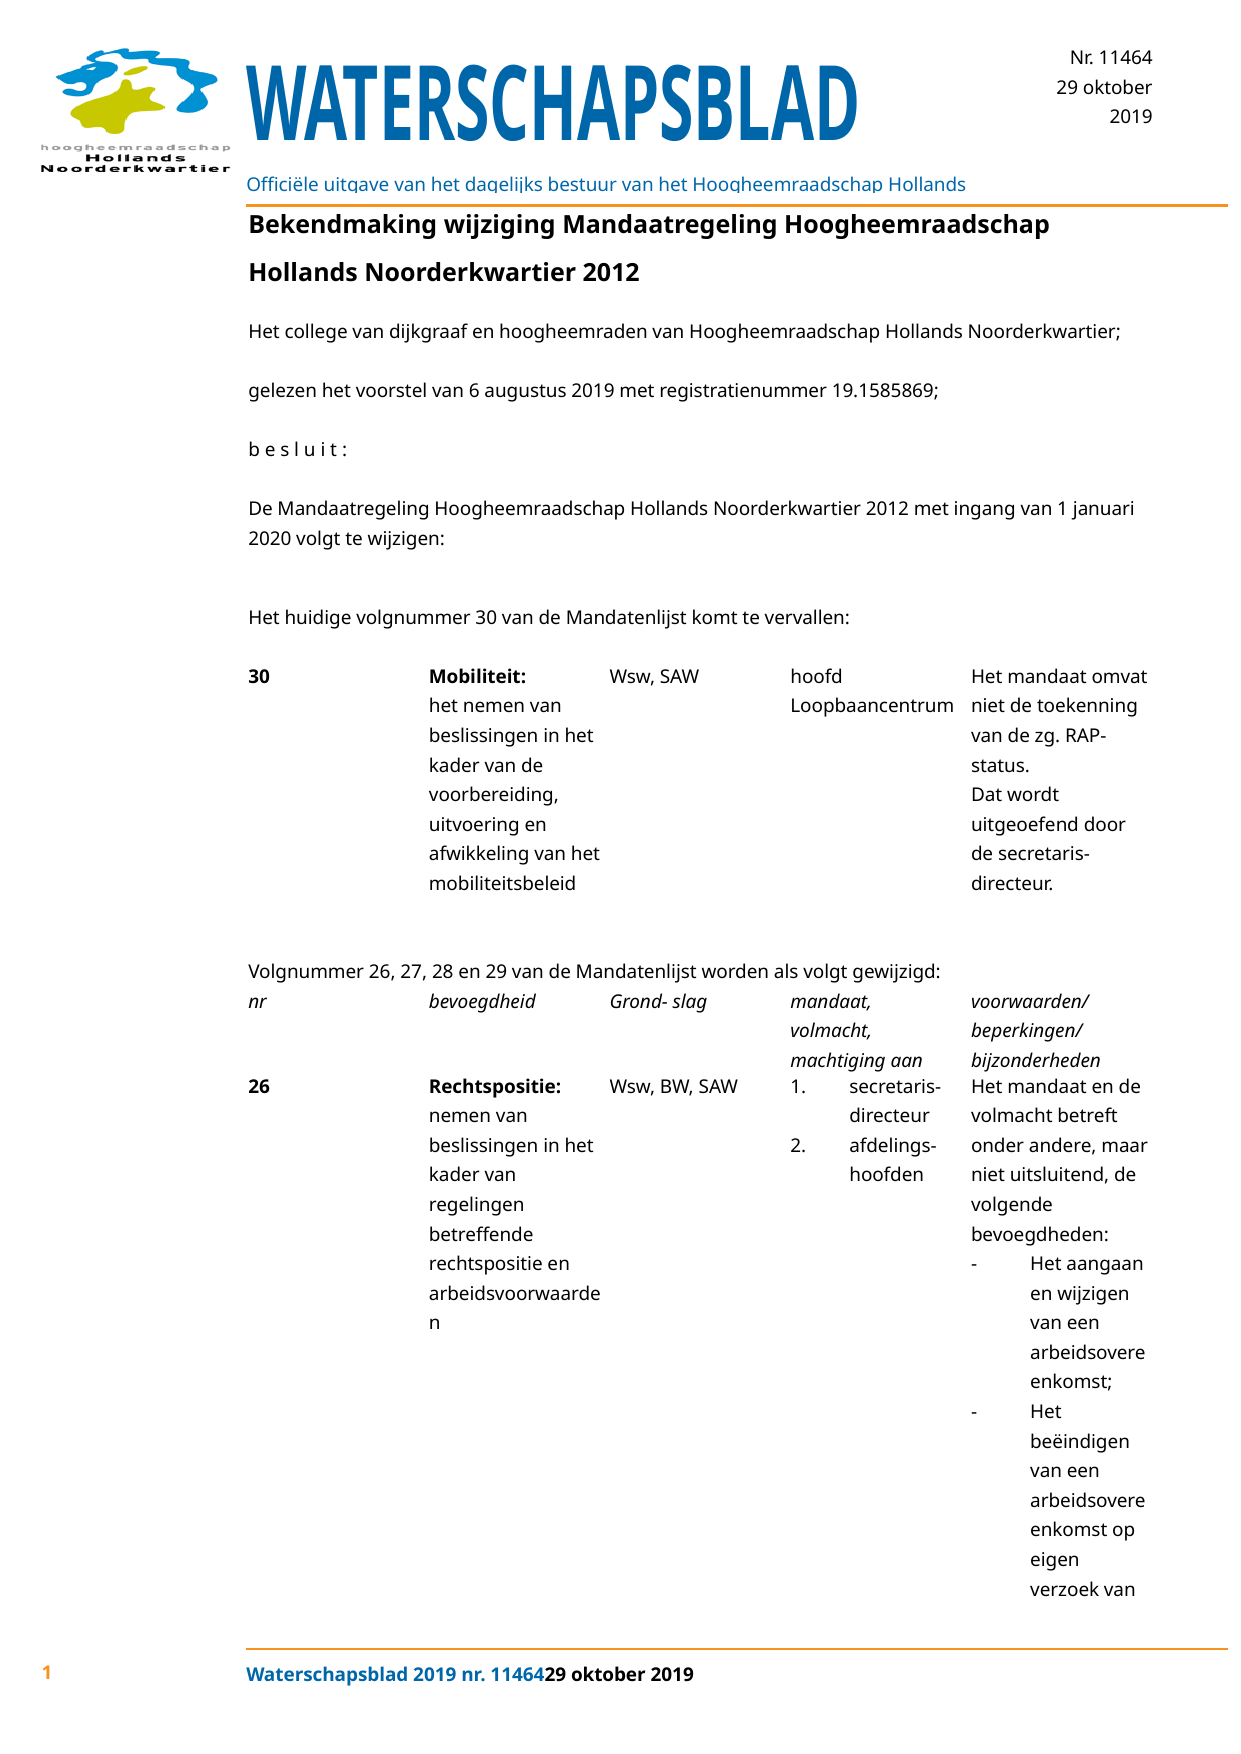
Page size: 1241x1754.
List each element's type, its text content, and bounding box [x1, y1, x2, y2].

table_header Grond- slag [609, 988, 790, 1073]
table_cell Het mandaat en de volmacht betreft onder andere, maar niet uitsluitend, de volgende bevoegdheden: Het aangaan en wijzigen van een arbeidsovereenkomst; Het beëindigen van een arbeidsovereenkomst op eigen verzoek van [971, 1073, 1152, 1602]
table_cell Rechtspositie: nemen van beslissingen in het kader van regelingen betreffende rechtspositie en arbeidsvoorwaarden [429, 1073, 609, 1602]
table_cell secretaris-directeur afdelings-hoofden [790, 1073, 971, 1602]
table_header voorwaarden/beperkingen/ bijzonderheden [971, 988, 1152, 1073]
table_header 30 [248, 663, 429, 926]
table_header hoofd Loopbaancentrum [790, 663, 971, 926]
table_header nr [248, 988, 429, 1073]
text De Mandaatregeling Hoogheemraadschap Hollands Noorderkwartier 2012 met ingang van 1 januari 2020 volgt te wijzigen: [248, 495, 1152, 551]
text Het college van dijkgraaf en hoogheemraden van Hoogheemraadschap Hollands Noorderkwartier; [248, 318, 1152, 344]
table_header mandaat, volmacht, machtiging aan [790, 988, 971, 1073]
picture [41, 47, 231, 172]
table_header Wsw, SAW [609, 663, 790, 926]
table_header bevoegdheid [429, 988, 609, 1073]
table_header Het mandaat omvat niet de toekenning van de zg. RAP-status. Dat wordt uitgeoefend door de secretaris-directeur. [971, 663, 1152, 926]
text Het huidige volgnummer 30 van de Mandatenlijst komt te vervallen: [248, 604, 1152, 629]
text b e s l u i t : [248, 436, 1152, 462]
table_cell Wsw, BW, SAW [609, 1073, 790, 1602]
table_header Mobiliteit: het nemen van beslissingen in het kader van de voorbereiding, uitvoering en afwikkeling van het mobiliteitsbeleid [429, 663, 609, 926]
text Bekendmaking wijziging Mandaatregeling Hoogheemraadschap Hollands Noorderkwartier 2012 [248, 207, 1152, 288]
table_cell 26 [248, 1073, 429, 1602]
text gelezen het voorstel van 6 augustus 2019 met registratienummer 19.1585869; [248, 377, 1152, 403]
text Volgnummer 26, 27, 28 en 29 van de Mandatenlijst worden als volgt gewijzigd: [248, 958, 1152, 984]
